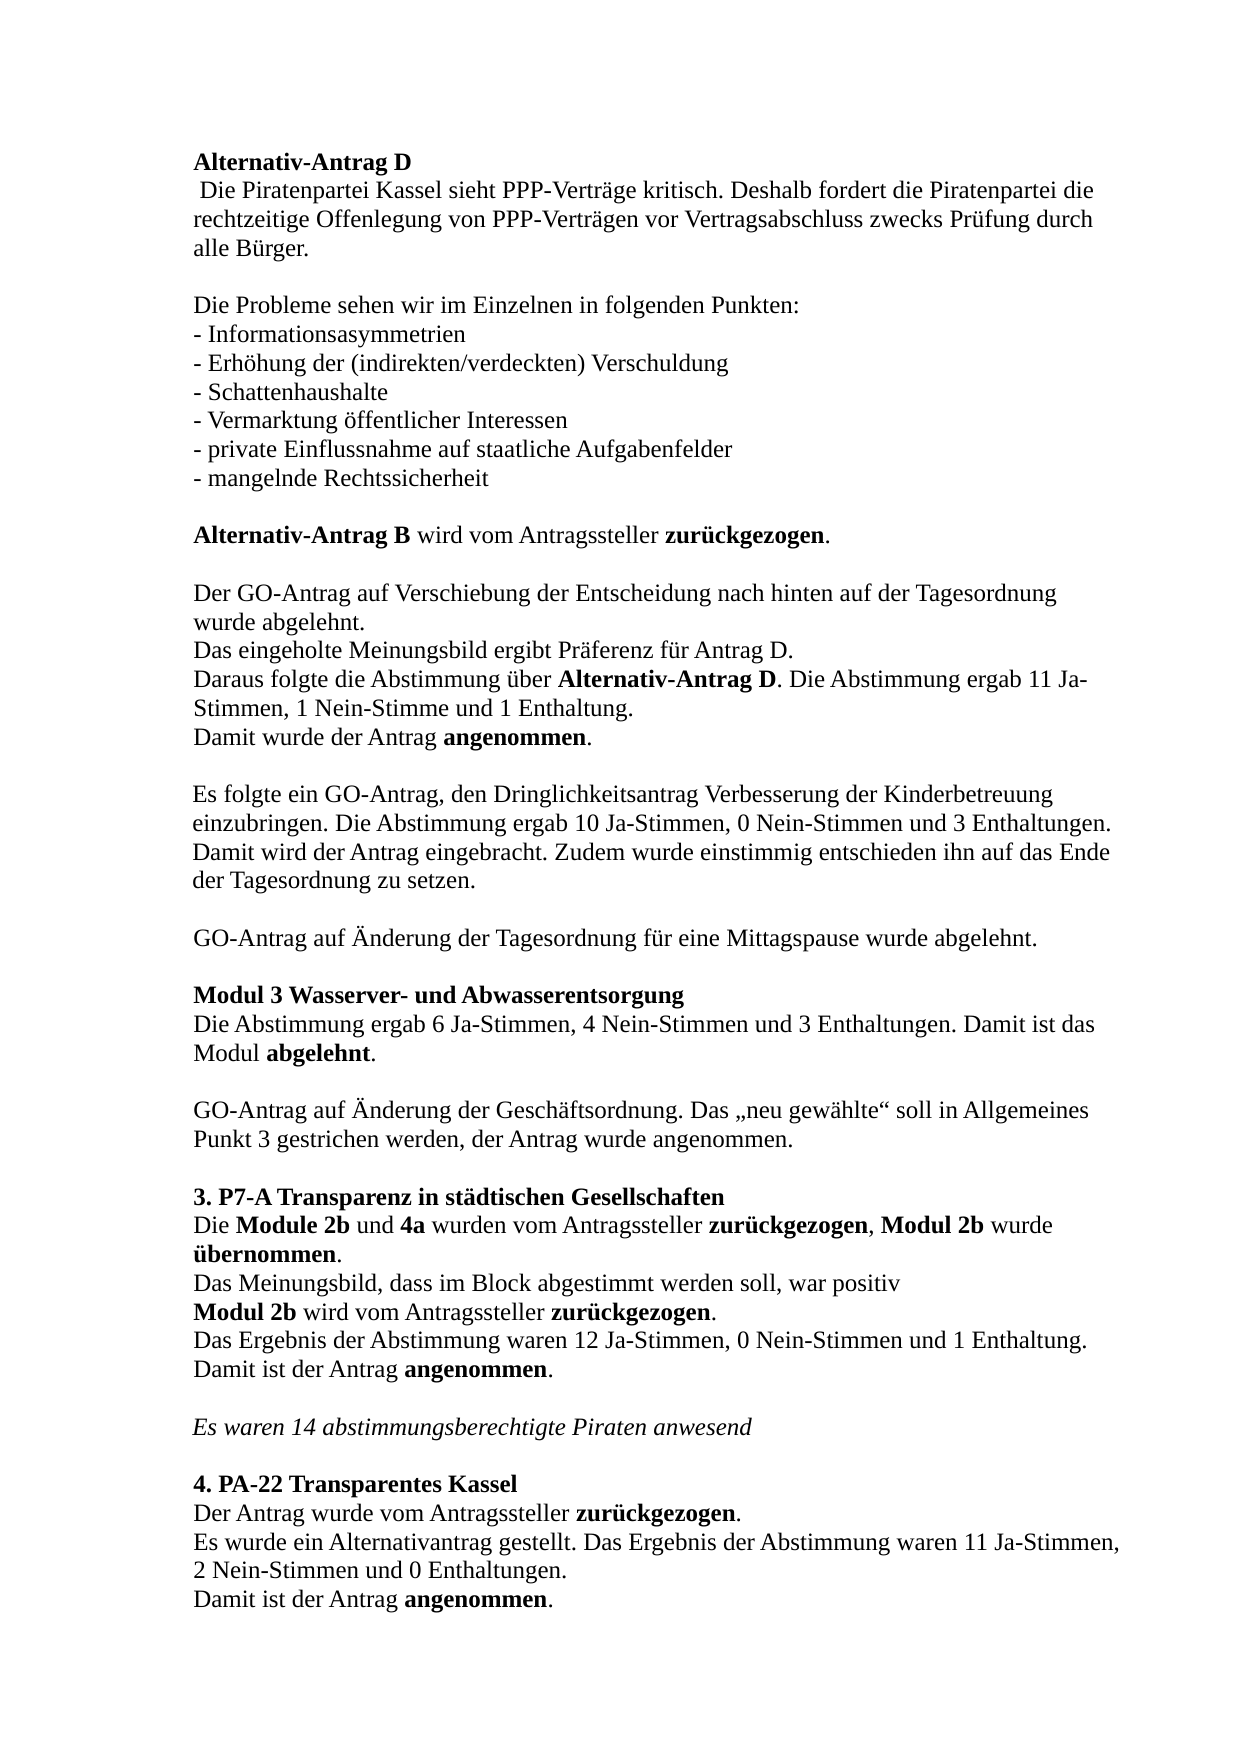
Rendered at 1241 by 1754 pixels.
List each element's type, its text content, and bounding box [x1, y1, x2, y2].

list - mangelnde Rechtssicherheit [156, 463, 1122, 492]
list Das Meinungsbild, dass im Block abgestimmt werden soll, war positiv [156, 1268, 1122, 1297]
text Es folgte ein GO-Antrag, den Dringlichkeitsantrag Verbesserung der Kinderbetreuung einzubringen. Die Abstimmung ergab 10 Ja-Stimmen, 0 Nein-Stimmen und 3 Enthaltungen. [118, 779, 1122, 837]
list Die Probleme sehen wir im Einzelnen in folgenden Punkten: [156, 291, 1122, 319]
list Die Module 2b und 4a wurden vom Antragssteller zurückgezogen, Modul 2b wurde übernommen. [156, 1211, 1122, 1268]
list Es wurde ein Alternativantrag gestellt. Das Ergebnis der Abstimmung waren 11 Ja-Stimmen, 2 Nein-Stimmen und 0 Enthaltungen. [156, 1527, 1122, 1584]
list Der Antrag wurde vom Antragssteller zurückgezogen. [156, 1498, 1122, 1527]
list Damit wurde der Antrag angenommen. [156, 722, 1122, 751]
list Die Abstimmung ergab 6 Ja-Stimmen, 4 Nein-Stimmen und 3 Enthaltungen. Damit ist das Modul abgelehnt. [156, 1009, 1122, 1067]
list Die Piratenpartei Kassel sieht PPP-Verträge kritisch. Deshalb fordert die Piratenpartei die rechtzeitige Offenlegung von PPP-Verträgen vor Vertragsabschluss zwecks Prüfung durch alle Bürger. [156, 176, 1122, 262]
list Damit ist der Antrag angenommen. [156, 1584, 1122, 1613]
text Es waren 14 abstimmungsberechtigte Piraten anwesend [118, 1412, 1122, 1441]
list 4. PA-22 Transparentes Kassel [156, 1469, 1122, 1498]
list Modul 2b wird vom Antragssteller zurückgezogen. [156, 1297, 1122, 1326]
text Damit wird der Antrag eingebracht. Zudem wurde einstimmig entschieden ihn auf das Ende der Tagesordnung zu setzen. [118, 837, 1122, 894]
list Das eingeholte Meinungsbild ergibt Präferenz für Antrag D. [156, 636, 1122, 664]
list Der GO-Antrag auf Verschiebung der Entscheidung nach hinten auf der Tagesordnung wurde abgelehnt. [156, 578, 1122, 636]
list Daraus folgte die Abstimmung über Alternativ-Antrag D. Die Abstimmung ergab 11 Ja-Stimmen, 1 Nein-Stimme und 1 Enthaltung. [156, 664, 1122, 722]
list Alternativ-Antrag B wird vom Antragssteller zurückgezogen. [156, 521, 1122, 549]
list 3. P7-A Transparenz in städtischen Gesellschaften [156, 1182, 1122, 1211]
list Modul 3 Wasserver- und Abwasserentsorgung [156, 981, 1122, 1009]
list GO-Antrag auf Änderung der Tagesordnung für eine Mittagspause wurde abgelehnt. [156, 923, 1122, 952]
list Das Ergebnis der Abstimmung waren 12 Ja-Stimmen, 0 Nein-Stimmen und 1 Enthaltung. Damit ist der Antrag angenommen. [156, 1326, 1122, 1383]
list - Informationsasymmetrien - Erhöhung der (indirekten/verdeckten) Verschuldung - Schattenhaushalte - Vermarktung öffentlicher Interessen - private Einflussnahme auf staatliche Aufgabenfelder [156, 319, 1122, 463]
list Alternativ-Antrag D [156, 147, 1122, 176]
list GO-Antrag auf Änderung der Geschäftsordnung. Das „neu gewählte“ soll in Allgemeines Punkt 3 gestrichen werden, der Antrag wurde angenommen. [156, 1096, 1122, 1153]
